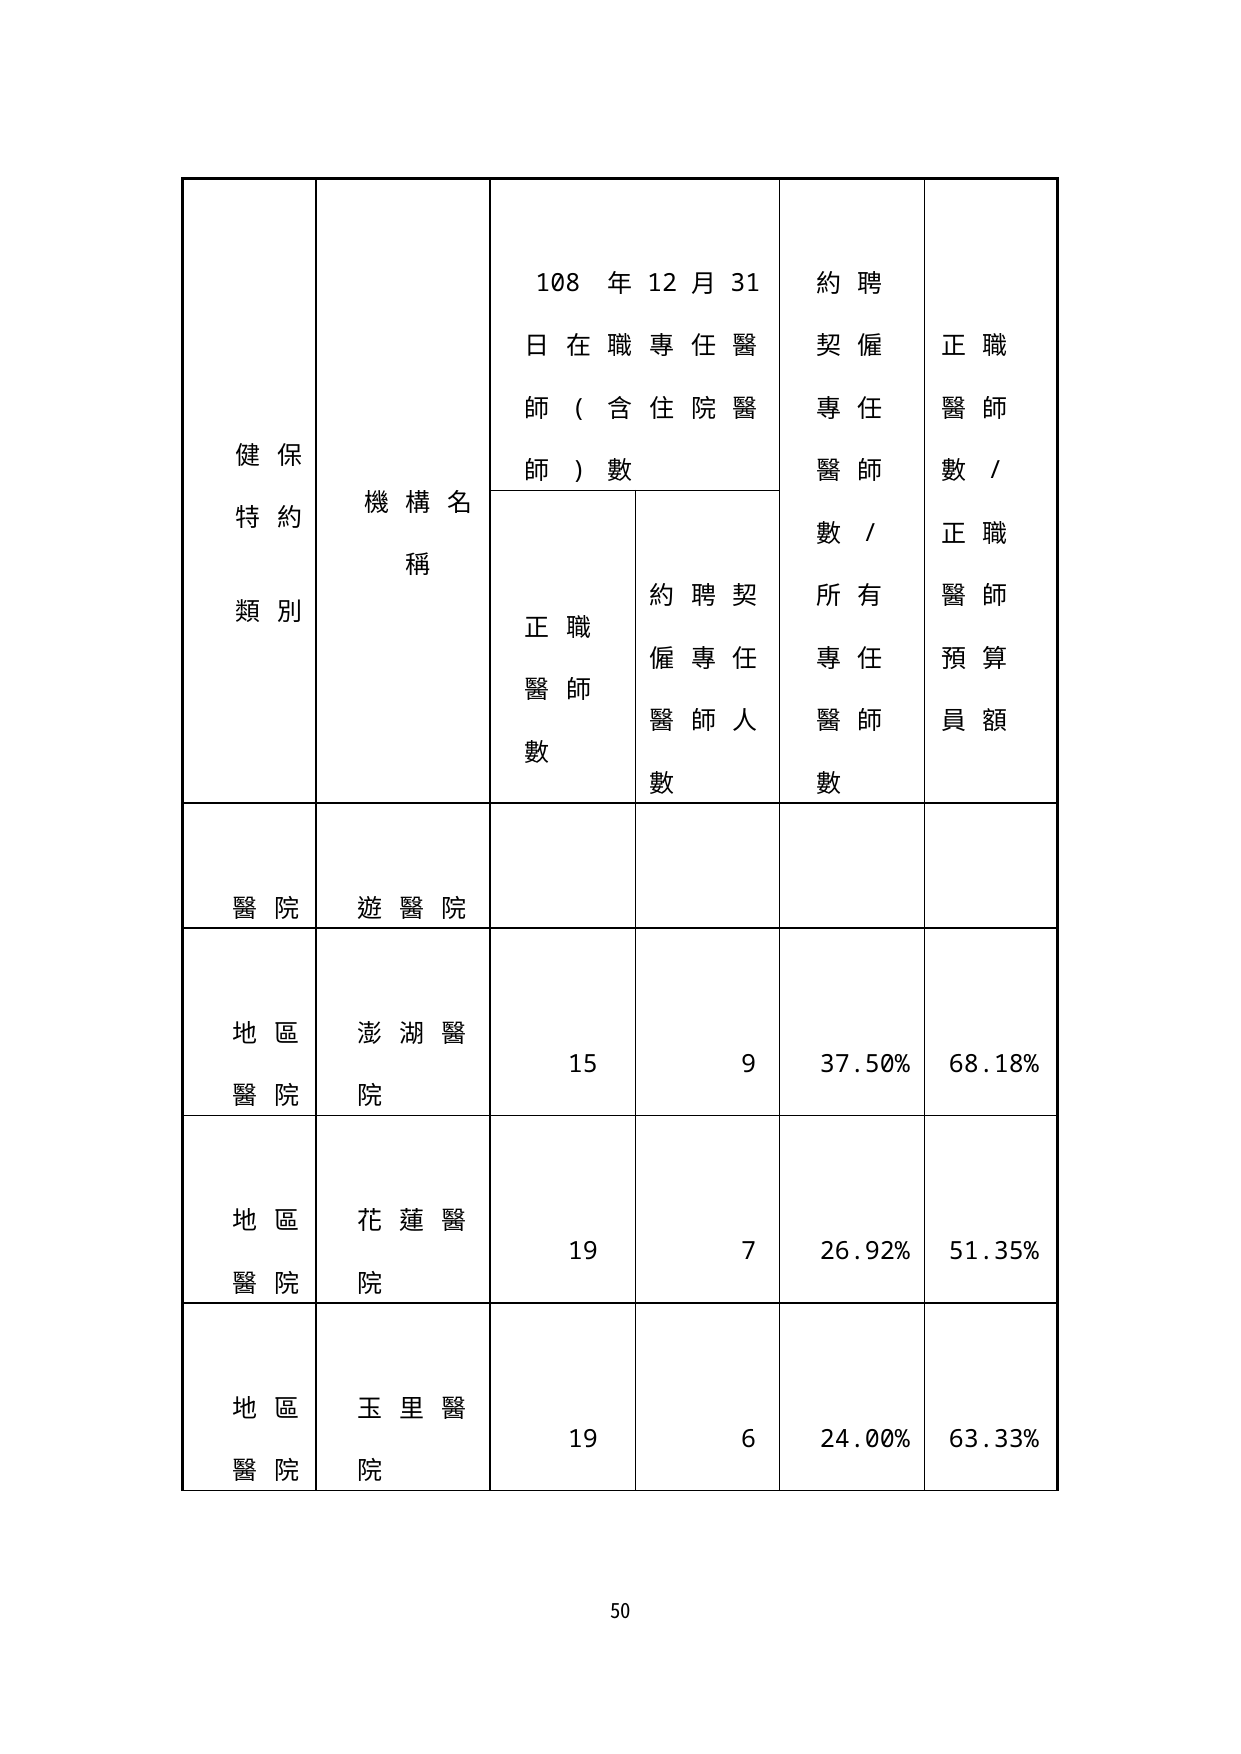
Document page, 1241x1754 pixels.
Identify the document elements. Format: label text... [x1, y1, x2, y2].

table_cell 花蓮醫院 [317, 1116, 489, 1302]
table_cell 51.35% [925, 1116, 1056, 1302]
table_cell 26.92% [780, 1116, 924, 1302]
table_cell [636, 804, 779, 927]
table_cell [925, 804, 1056, 927]
table_cell 地區醫院 [184, 929, 315, 1115]
table_cell 19 [491, 1116, 635, 1302]
table_header 機構名稱 [317, 180, 489, 802]
table_cell 玉里醫院 [317, 1304, 489, 1490]
table_header 正職醫師數/正職醫師預算員額 [925, 180, 1056, 802]
table_cell 63.33% [925, 1304, 1056, 1490]
table_cell 正職醫師數 [491, 491, 635, 802]
table_cell 37.50% [780, 929, 924, 1115]
table_cell 醫院 [184, 804, 315, 927]
table_cell 約聘契僱專任醫師人數 [636, 491, 779, 802]
table_cell [491, 804, 635, 927]
table_cell 遊醫院 [317, 804, 489, 927]
table_cell 24.00% [780, 1304, 924, 1490]
table_cell 地區醫院 [184, 1116, 315, 1302]
table_cell 6 [636, 1304, 779, 1490]
table_cell [780, 804, 924, 927]
table_cell 68.18% [925, 929, 1056, 1115]
table_cell 澎湖醫院 [317, 929, 489, 1115]
table_header 108年12月31日在職專任醫師(含住院醫師)數 [491, 180, 779, 490]
table_header 健保特約 類別 [184, 180, 315, 802]
table_cell 地區醫院 [184, 1304, 315, 1490]
table_cell 19 [491, 1304, 635, 1490]
table_header 約聘契僱專任醫師數/所有專任醫師數 [780, 180, 924, 802]
table_cell 15 [491, 929, 635, 1115]
table_cell 7 [636, 1116, 779, 1302]
table_cell 9 [636, 929, 779, 1115]
